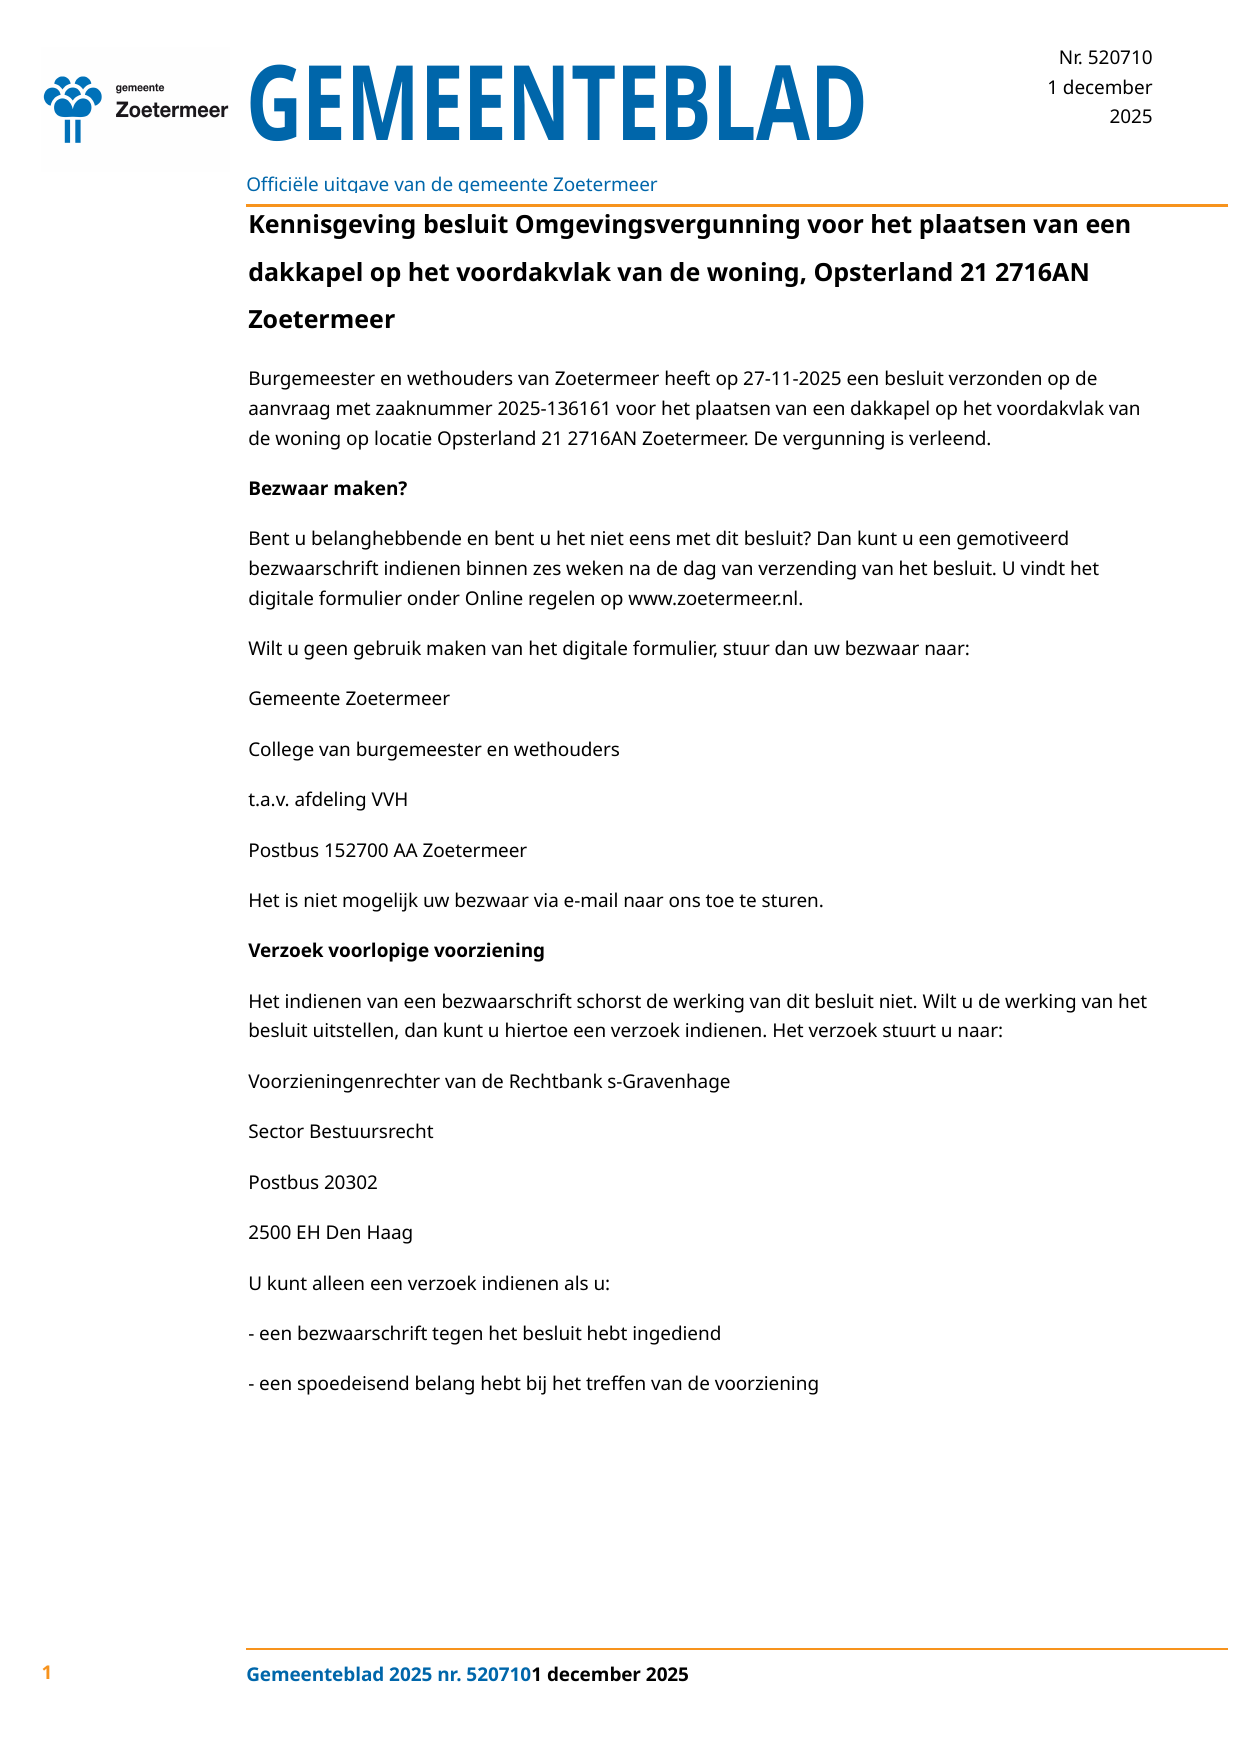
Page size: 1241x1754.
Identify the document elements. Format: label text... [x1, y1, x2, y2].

text t.a.v. afdeling VVH [248, 786, 1152, 812]
text Verzoek voorlopige voorziening [248, 938, 1152, 963]
text 2500 EH Den Haag [248, 1219, 1152, 1245]
text Postbus 20302 [248, 1169, 1152, 1194]
text - een bezwaarschrift tegen het besluit hebt ingediend [248, 1320, 1152, 1346]
text - een spoedeisend belang hebt bij het treffen van de voorziening [248, 1371, 1152, 1396]
text Gemeente Zoetermeer [248, 686, 1152, 711]
text Het indienen van een bezwaarschrift schorst de werking van dit besluit niet. Wilt u de werking van het besluit uitstellen, dan kunt u hiertoe een verzoek indienen. Het verzoek stuurt u naar: [248, 988, 1152, 1043]
text Kennisgeving besluit Omgevingsvergunning voor het plaatsen van een dakkapel op het voordakvlak van de woning, Opsterland 21 2716AN Zoetermeer [248, 207, 1152, 336]
picture [41, 47, 231, 172]
text Sector Bestuursrecht [248, 1118, 1152, 1144]
text Bezwaar maken? [248, 475, 1152, 501]
text Het is niet mogelijk uw bezwaar via e-mail naar ons toe te sturen. [248, 887, 1152, 913]
text Voorzieningenrechter van de Rechtbank s-Gravenhage [248, 1068, 1152, 1094]
text Bent u belanghebbende en bent u het niet eens met dit besluit? Dan kunt u een gemotiveerd bezwaarschrift indienen binnen zes weken na de dag van verzending van het besluit. U vindt het digitale formulier onder Online regelen op www.zoetermeer.nl. [248, 526, 1152, 610]
text U kunt alleen een verzoek indienen als u: [248, 1270, 1152, 1295]
text College van burgemeester en wethouders [248, 736, 1152, 762]
text Burgemeester en wethouders van Zoetermeer heeft op 27-11-2025 een besluit verzonden op de aanvraag met zaaknummer 2025-136161 voor het plaatsen van een dakkapel op het voordakvlak van de woning op locatie Opsterland 21 2716AN Zoetermeer. De vergunning is verleend. [248, 366, 1152, 450]
text Postbus 152700 AA Zoetermeer [248, 837, 1152, 862]
text Wilt u geen gebruik maken van het digitale formulier, stuur dan uw bezwaar naar: [248, 635, 1152, 661]
